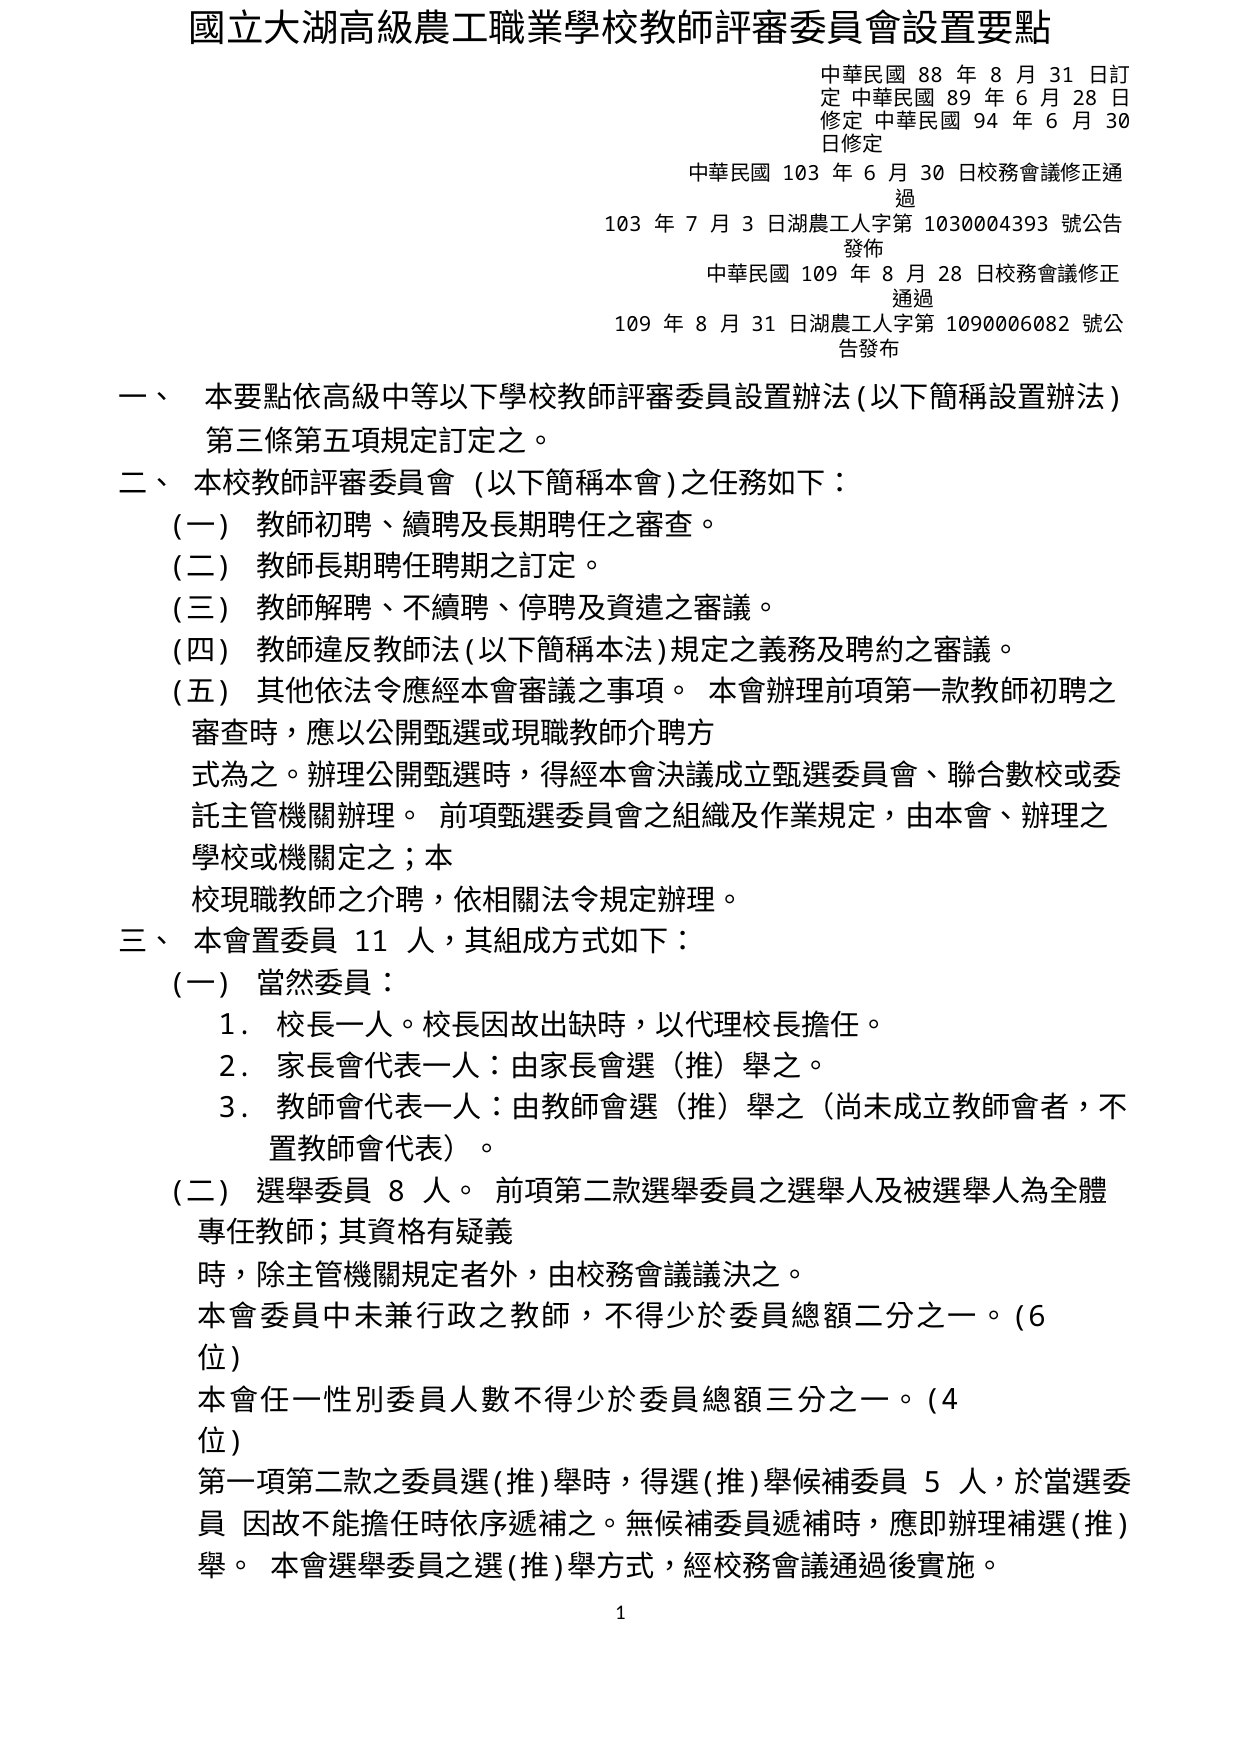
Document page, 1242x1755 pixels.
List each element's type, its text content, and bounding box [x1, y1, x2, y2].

text 103 年 7 月 3 日湖農工人字第 1030004393 號公告發佈 [598, 210, 1129, 260]
text 中華民國 103 年 6 月 30 日校務會議修正通過 [681, 158, 1129, 210]
text 2. 家長會代表一人：由家長會選（推）舉之。 [218, 1040, 1144, 1082]
text 一、 本要點依高級中等以下學校教師評審委員設置辦法(以下簡稱設置辦法) [118, 373, 1144, 416]
text (四) 教師違反教師法(以下簡稱本法)規定之義務及聘約之審議。 [168, 624, 1144, 666]
text 中華民國 88 年 8 月 31 日訂定 中華民國 89 年 6 月 28 日修定 中華民國 94 年 6 月 30 日修定 [820, 64, 1131, 158]
text (二) 教師長期聘任聘期之訂定。 [168, 541, 1144, 582]
text 託主管機關辦理。 前項甄選委員會之組織及作業規定，由本會、辦理之學校或機關定之；本 [191, 793, 1132, 876]
text 本會委員中未兼行政之教師，不得少於委員總額二分之一。(6 位) [197, 1290, 1046, 1374]
text 時，除主管機關規定者外，由校務會議議決之。 [197, 1251, 818, 1290]
text (一) 當然委員： [168, 957, 1144, 999]
text (一) 教師初聘、續聘及長期聘任之審查。 [168, 499, 1144, 541]
text 本會任一性別委員人數不得少於委員總額三分之一。(4 位) [197, 1374, 959, 1457]
text 三、 本會置委員 11 人，其組成方式如下： [118, 915, 1144, 957]
text 第一項第二款之委員選(推)舉時，得選(推)舉候補委員 5 人，於當選委員 因故不能擔任時依序遞補之。無候補委員遞補時，應即辦理補選(推)舉。 本會選舉委員之選(推)舉方式，經校務會議通過後實施。 [197, 1459, 1132, 1584]
text 1. 校長一人。校長因故出缺時，以代理校長擔任。 [218, 999, 1144, 1040]
text (五) 其他依法令應經本會審議之事項。 本會辦理前項第一款教師初聘之審查時，應以公開甄選或現職教師介聘方 [168, 668, 1132, 751]
text 式為之。辦理公開甄選時，得經本會決議成立甄選委員會、聯合數校或委 [191, 751, 1130, 790]
text (三) 教師解聘、不續聘、停聘及資遣之審議。 [168, 582, 1144, 624]
text (二) 選舉委員 8 人。 前項第二款選舉委員之選舉人及被選舉人為全體專任教師；其資格有疑義 [168, 1168, 1132, 1251]
text 國立大湖高級農工職業學校教師評審委員會設置要點 [189, 0, 1061, 47]
text 3. 教師會代表一人：由教師會選（推）舉之（尚未成立教師會者，不 置教師會代表）。 [218, 1085, 1133, 1168]
text 中華民國 109 年 8 月 28 日校務會議修正通過 [696, 260, 1129, 310]
text 109 年 8 月 31 日湖農工人字第 1090006082 號公告發布 [608, 310, 1129, 360]
text 校現職教師之介聘，依相關法令規定辦理。 [191, 876, 753, 915]
text 二、 本校教師評審委員會 (以下簡稱本會)之任務如下： [118, 457, 1144, 499]
text 第三條第五項規定訂定之。 [206, 416, 564, 457]
